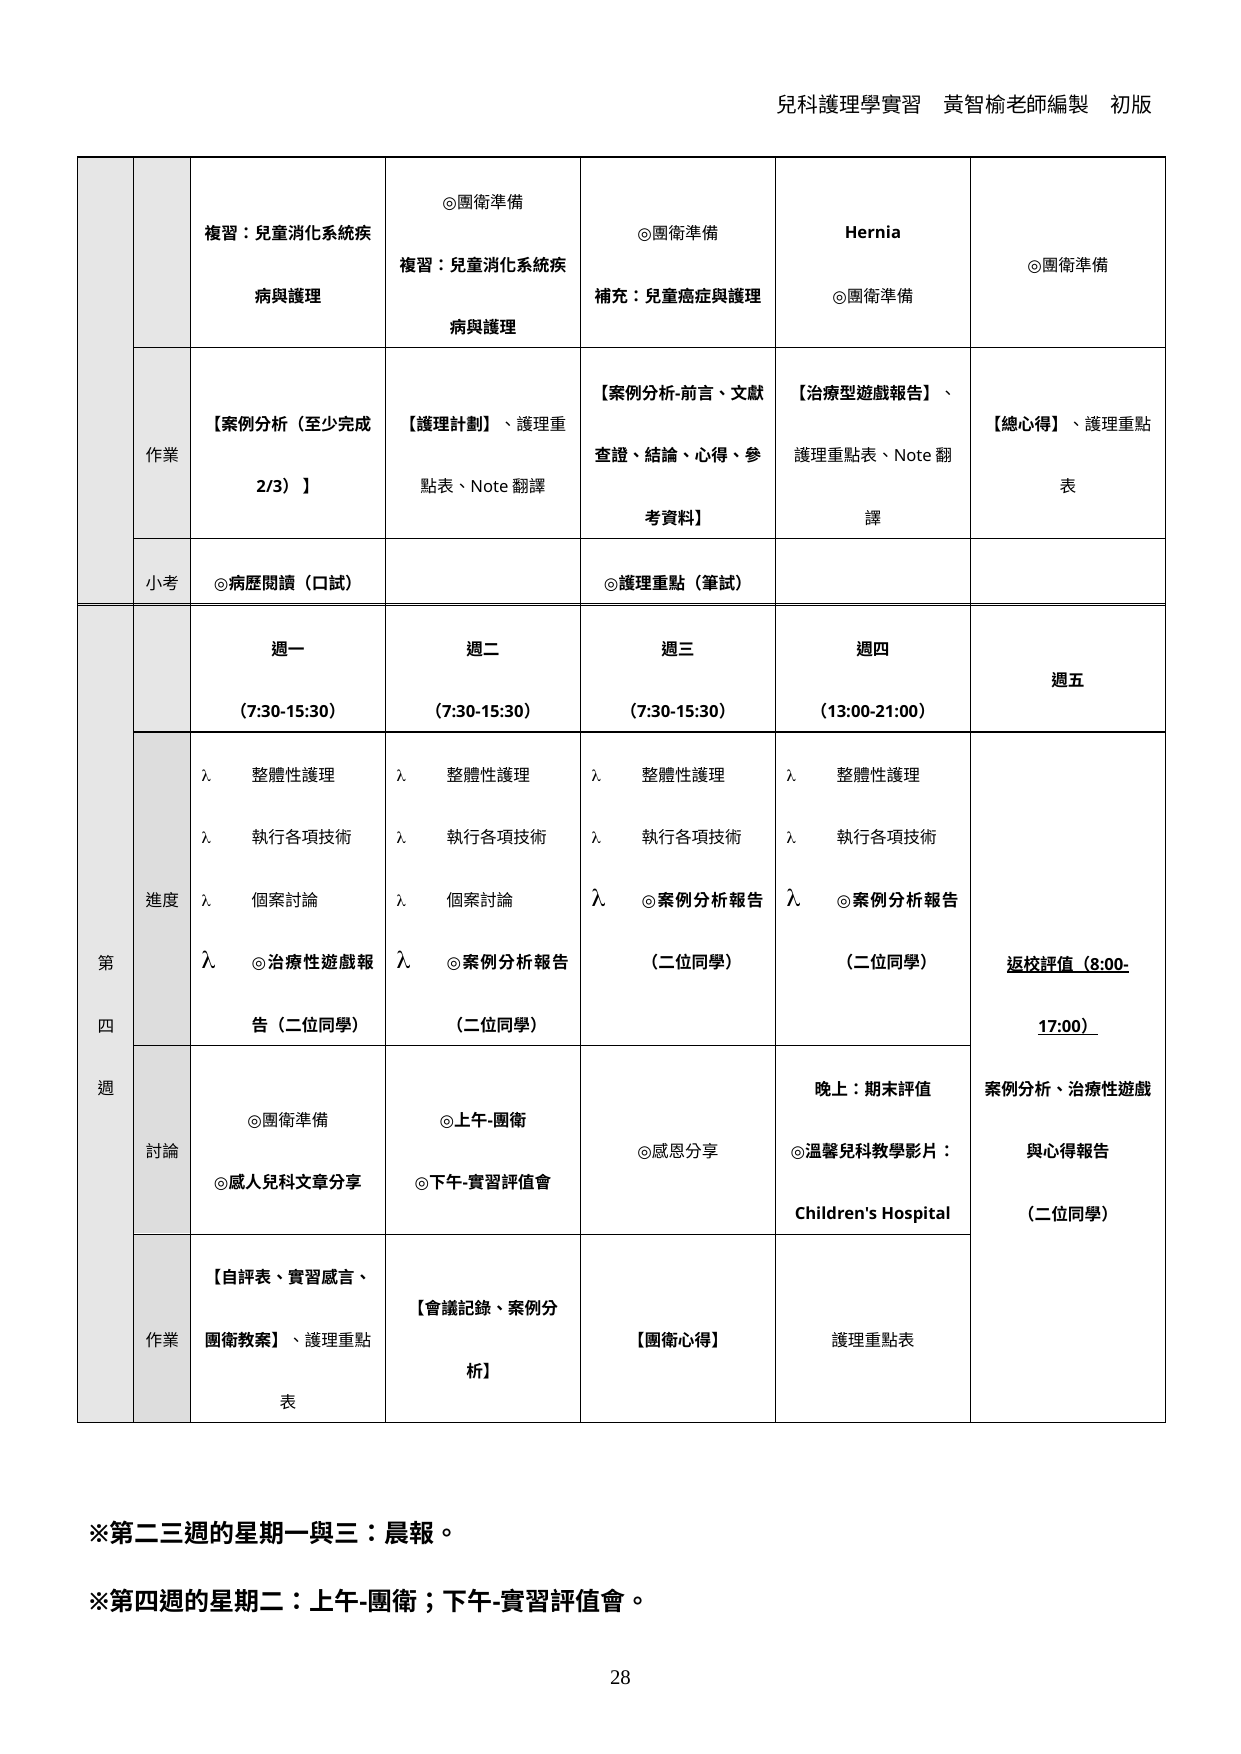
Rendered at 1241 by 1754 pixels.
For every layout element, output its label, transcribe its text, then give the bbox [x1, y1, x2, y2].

table_cell 進度 [134, 733, 190, 1045]
table_cell 【案例分析-前言、文獻查證、結論、心得、參考資料】 [581, 348, 775, 538]
table_cell 【案例分析（至少完成2/3） 】 [191, 348, 385, 538]
table_cell 整體性護理 執行各項技術 ◎案例分析報告（二位同學） [776, 733, 970, 1045]
table_cell 第 四 週 [78, 606, 133, 1422]
table_cell 整體性護理 執行各項技術 個案討論 ◎案例分析報告（二位同學） [386, 733, 580, 1045]
table_cell 【總心得】、護理重點表 [971, 348, 1165, 538]
table_cell ◎護理重點（筆試） [581, 539, 775, 603]
table_cell ◎團衛準備 複習：兒童消化系統疾病與護理 [386, 158, 580, 347]
table_cell 【會議記錄、案例分析】 [386, 1235, 580, 1422]
table_cell 晚上：期末評值 ◎溫馨兒科教學影片： Children's Hospital [776, 1046, 970, 1233]
table_cell ◎上午-團衛 ◎下午-實習評值會 [386, 1046, 580, 1233]
table_cell [134, 606, 190, 731]
table_cell ◎感恩分享 [581, 1046, 775, 1233]
table_cell 整體性護理 執行各項技術 個案討論 ◎治療性遊戲報告（二位同學） [191, 733, 385, 1045]
table_cell 週五 [971, 606, 1165, 731]
table_cell [134, 158, 190, 347]
table_cell 週三 （7:30-15:30） [581, 606, 775, 731]
table_cell 小考 [134, 539, 190, 603]
table_cell ◎團衛準備 [971, 158, 1165, 347]
table_cell ◎團衛準備 ◎感人兒科文章分享 [191, 1046, 385, 1233]
table_cell ◎病歷閱讀（口試） [191, 539, 385, 603]
table_cell [386, 539, 580, 603]
table_cell 返校評值（8:00-17:00） 案例分析、治療性遊戲與心得報告 （二位同學） [971, 733, 1165, 1422]
table_cell 討論 [134, 1046, 190, 1233]
table_cell 週四 （13:00-21:00） [776, 606, 970, 731]
table_cell 作業 [134, 348, 190, 538]
table_cell [78, 158, 133, 603]
table_cell 週二 （7:30-15:30） [386, 606, 580, 731]
table_cell 【護理計劃】、護理重點表、Note翻譯 [386, 348, 580, 538]
table_cell ◎團衛準備 補充：兒童癌症與護理 [581, 158, 775, 347]
table_cell 【團衛心得】 [581, 1235, 775, 1422]
text ※第二三週的星期一與三：晨報。 [89, 1490, 1152, 1552]
table_cell Hernia ◎團衛準備 [776, 158, 970, 347]
table_cell 複習：兒童消化系統疾病與護理 [191, 158, 385, 347]
table_cell [776, 539, 970, 603]
table_cell [971, 539, 1165, 603]
table_cell 作業 [134, 1235, 190, 1422]
table_cell 【自評表、實習感言、團衛教案】、護理重點表 [191, 1235, 385, 1422]
table_cell 週一 （7:30-15:30） [191, 606, 385, 731]
text ※第四週的星期二：上午-團衛；下午-實習評值會。 [89, 1558, 1152, 1620]
table_cell 整體性護理 執行各項技術 ◎案例分析報告（二位同學） [581, 733, 775, 1045]
table_cell 護理重點表 [776, 1235, 970, 1422]
table_cell 【治療型遊戲報告】、護理重點表、Note翻譯 [776, 348, 970, 538]
